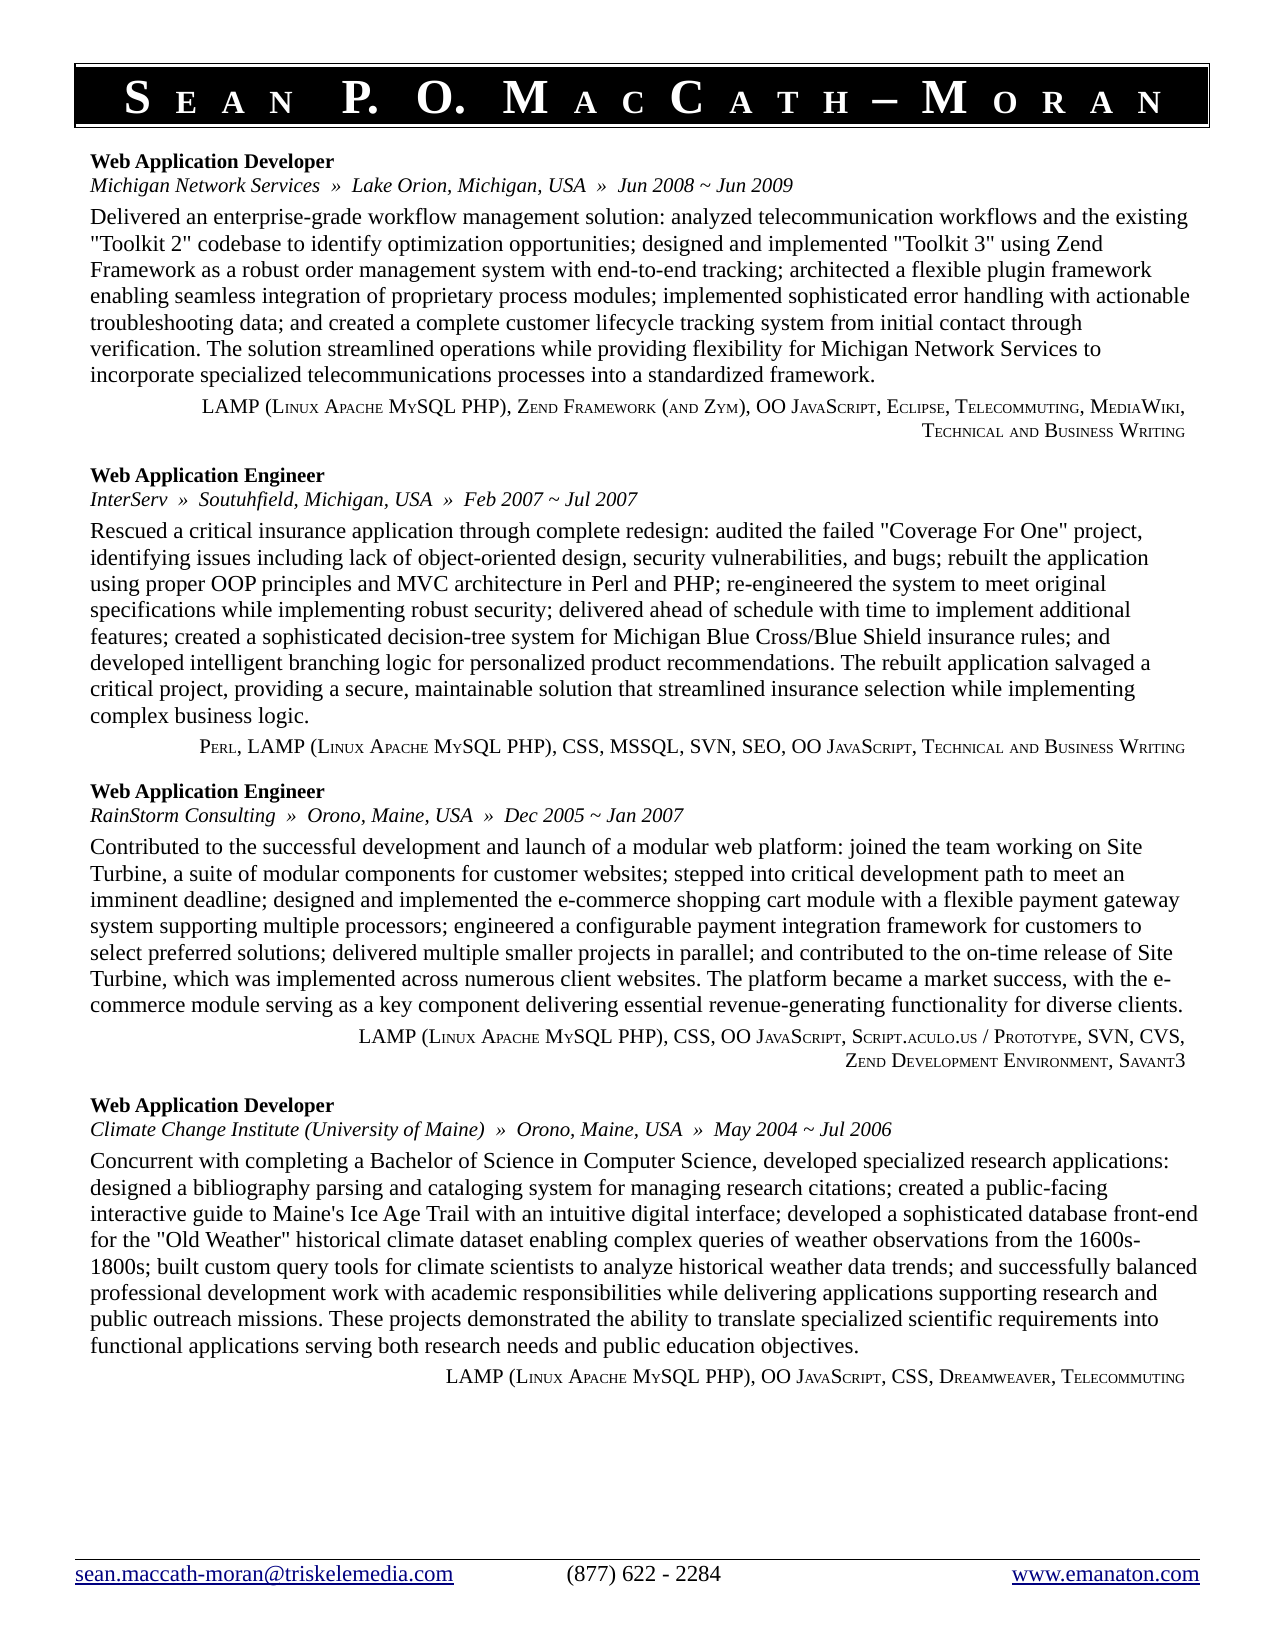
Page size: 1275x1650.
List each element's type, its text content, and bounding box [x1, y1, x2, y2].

text Web Application Developer [90, 1093, 1200, 1117]
text Concurrent with completing a Bachelor of Science in Computer Science, developed specialized research applications: designed a bibliography parsing and cataloging system for managing research citations; created a public-facing interactive guide to Maine's Ice Age Trail with an intuitive digital interface; developed a sophisticated database front-end for the "Old Weather" historical climate dataset enabling complex queries of weather observations from the 1600s-1800s; built custom query tools for climate scientists to analyze historical weather data trends; and successfully balanced professional development work with academic responsibilities while delivering applications supporting research and public outreach missions. These projects demonstrated the ability to translate specialized scientific requirements into functional applications serving both research needs and public education objectives. [90, 1147, 1200, 1358]
text Delivered an enterprise-grade workflow management solution: analyzed telecommunication workflows and the existing "Toolkit 2" codebase to identify optimization opportunities; designed and implemented "Toolkit 3" using Zend Framework as a robust order management system with end-to-end tracking; architected a flexible plugin framework enabling seamless integration of proprietary process modules; implemented sophisticated error handling with actionable troubleshooting data; and created a complete customer lifecycle tracking system from initial contact through verification. The solution streamlined operations while providing flexibility for Michigan Network Services to incorporate specialized telecommunications processes into a standardized framework. [90, 203, 1200, 388]
text InterServ » Soutuhfield, Michigan, USA » Feb 2007 ~ Jul 2007 [90, 487, 1200, 511]
text RainStorm Consulting » Orono, Maine, USA » Dec 2005 ~ Jan 2007 [90, 803, 1200, 827]
text LAMP (Linux Apache MySQL PHP), CSS, OO JavaScript, Script.aculo.us / Prototype, SVN, CVS, Zend Development Environment, Savant3 [135, 1024, 1185, 1072]
text Rescued a critical insurance application through complete redesign: audited the failed "Coverage For One" project, identifying issues including lack of object-oriented design, security vulnerabilities, and bugs; rebuilt the application using proper OOP principles and MVC architecture in Perl and PHP; re-engineered the system to meet original specifications while implementing robust security; delivered ahead of schedule with time to implement additional features; created a sophisticated decision-tree system for Michigan Blue Cross/Blue Shield insurance rules; and developed intelligent branching logic for personalized product recommendations. The rebuilt application salvaged a critical project, providing a secure, maintainable solution that streamlined insurance selection while implementing complex business logic. [90, 517, 1200, 728]
text Michigan Network Services » Lake Orion, Michigan, USA » Jun 2008 ~ Jun 2009 [90, 173, 1200, 197]
text Perl, LAMP (Linux Apache MySQL PHP), CSS, MSSQL, SVN, SEO, OO JavaScript, Technical and Business Writing [135, 734, 1185, 758]
text Climate Change Institute (University of Maine) » Orono, Maine, USA » May 2004 ~ Jul 2006 [90, 1117, 1200, 1141]
text Web Application Engineer [90, 463, 1200, 487]
text LAMP (Linux Apache MySQL PHP), OO JavaScript, CSS, Dreamweaver, Telecommuting [135, 1364, 1185, 1388]
text Web Application Developer [90, 149, 1200, 173]
text Web Application Engineer [90, 779, 1200, 803]
text LAMP (Linux Apache MySQL PHP), Zend Framework (and Zym), OO JavaScript, Eclipse, Telecommuting, MediaWiki, Technical and Business Writing [135, 394, 1185, 442]
text Contributed to the successful development and launch of a modular web platform: joined the team working on Site Turbine, a suite of modular components for customer websites; stepped into critical development path to meet an imminent deadline; designed and implemented the e-commerce shopping cart module with a flexible payment gateway system supporting multiple processors; engineered a configurable payment integration framework for customers to select preferred solutions; delivered multiple smaller projects in parallel; and contributed to the on-time release of Site Turbine, which was implemented across numerous client websites. The platform became a market success, with the e-commerce module serving as a key component delivering essential revenue-generating functionality for diverse clients. [90, 833, 1200, 1018]
